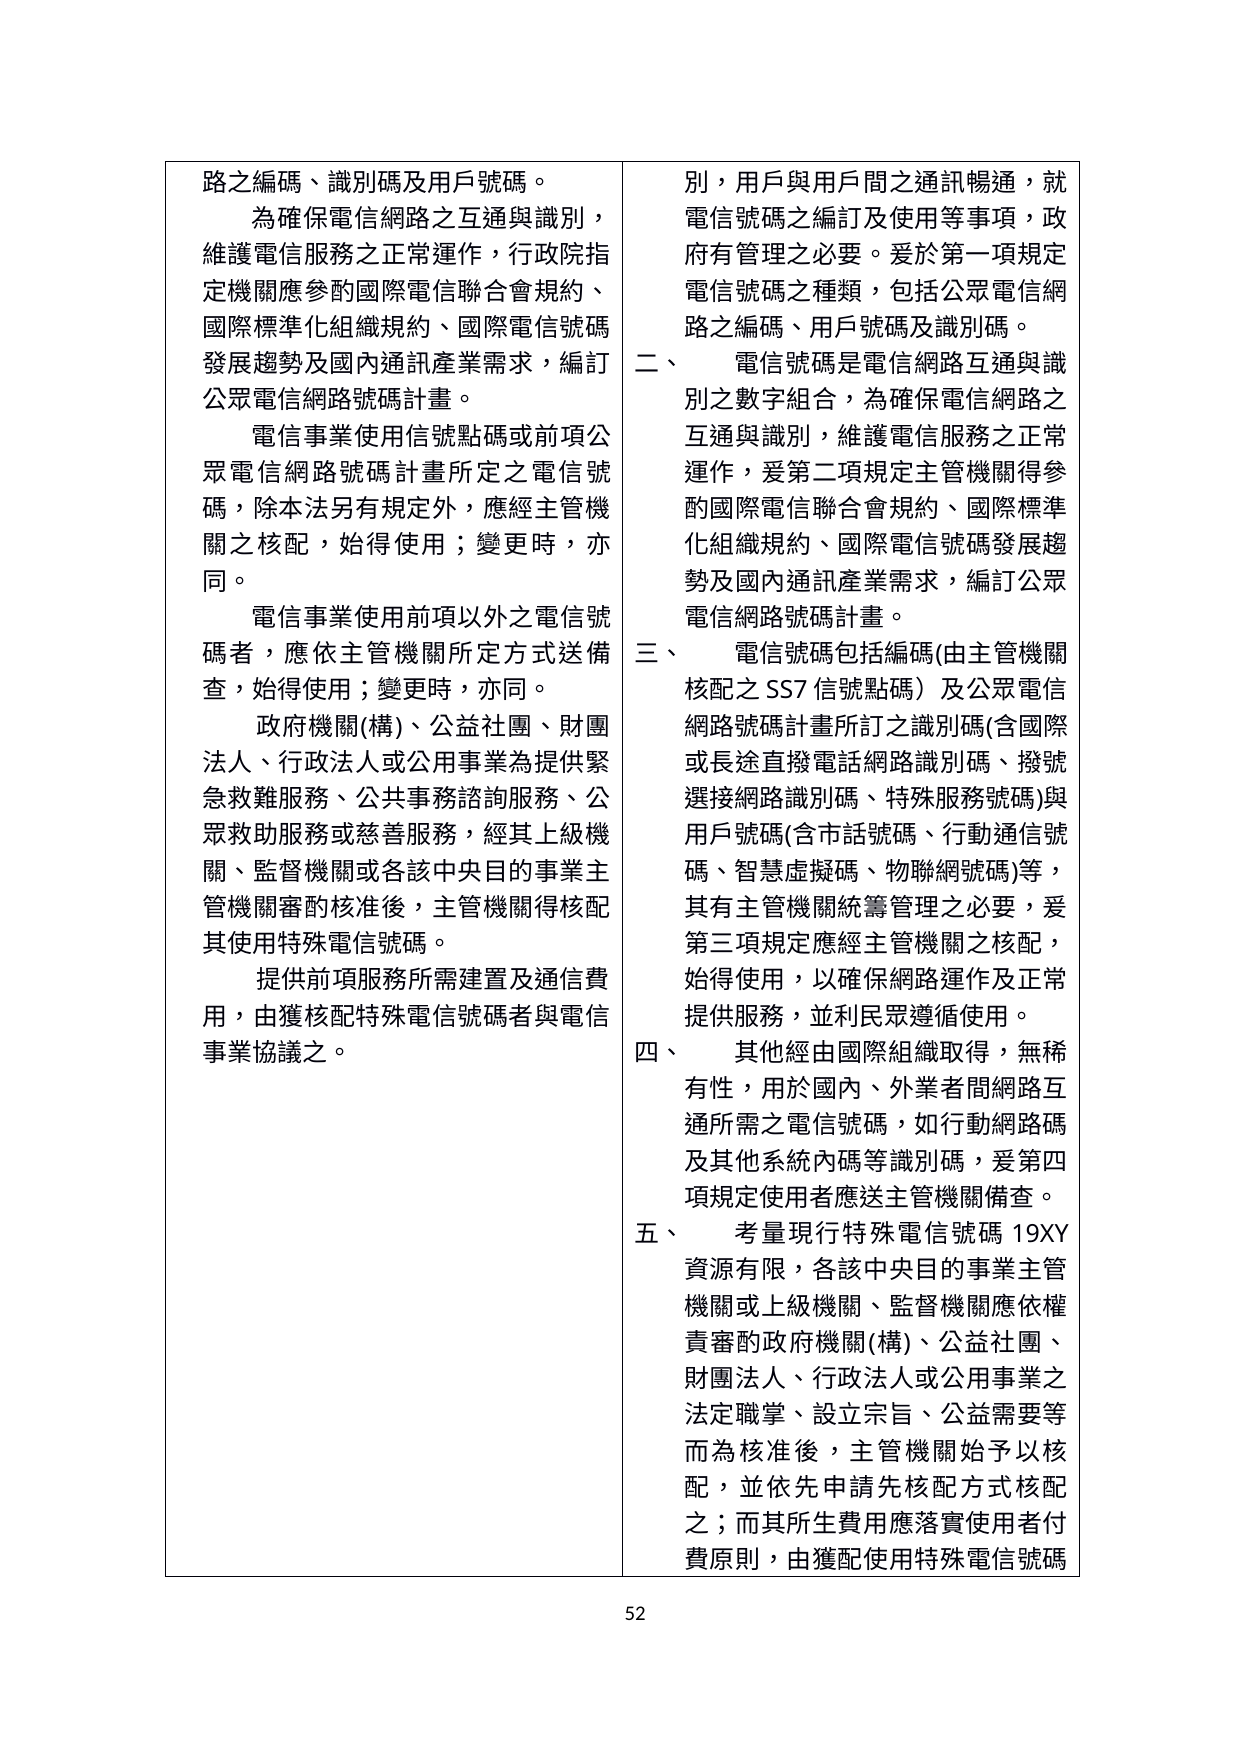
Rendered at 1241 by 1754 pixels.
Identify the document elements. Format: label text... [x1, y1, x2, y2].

table_cell 別，用戶與用戶間之通訊暢通，就電信號碼之編訂及使用等事項，政府有管理之必要。爰於第一項規定電信號碼之種類，包括公眾電信網路之編碼、用戶號碼及識別碼。 電信號碼是電信網路互通與識別之數字組合，為確保電信網路之互通與識別，維護電信服務之正常運作，爰第二項規定主管機關得參酌國際電信聯合會規約、國際標準化組織規約、國際電信號碼發展趨勢及國內通訊產業需求，編訂公眾電信網路號碼計畫。 電信號碼包括編碼(由主管機關核配之SS7信號點碼）及公眾電信網路號碼計畫所訂之識別碼(含國際或長途直撥電話網路識別碼、撥號選接網路識別碼、特殊服務號碼)與用戶號碼(含市話號碼、行動通信號碼、智慧虛擬碼、物聯網號碼)等，其有主管機關統籌管理之必要，爰第三項規定應經主管機關之核配，始得使用，以確保網路運作及正常提供服務，並利民眾遵循使用。 其他經由國際組織取得，無稀有性，用於國內、外業者間網路互通所需之電信號碼，如行動網路碼及其他系統內碼等識別碼，爰第四項規定使用者應送主管機關備查。 考量現行特殊電信號碼19XY資源有限，各該中央目的事業主管機關或上級機關、監督機關應依權責審酌政府機關(構)、公益社團、財團法人、行政法人或公用事業之法定職掌、設立宗旨、公益需要等而為核准後，主管機關始予以核配，並依先申請先核配方式核配之；而其所生費用應落實使用者付費原則，由獲配使用特殊電信號碼 [623, 162, 1079, 1576]
table_cell 路之編碼、識別碼及用戶號碼。 為確保電信網路之互通與識別，維護電信服務之正常運作，行政院指定機關應參酌國際電信聯合會規約、國際標準化組織規約、國際電信號碼發展趨勢及國內通訊產業需求，編訂公眾電信網路號碼計畫。 電信事業使用信號點碼或前項公眾電信網路號碼計畫所定之電信號碼，除本法另有規定外，應經主管機關之核配，始得使用；變更時，亦同。 電信事業使用前項以外之電信號碼者，應依主管機關所定方式送備查，始得使用；變更時，亦同。 政府機關(構)、公益社團、財團法人、行政法人或公用事業為提供緊急救難服務、公共事務諮詢服務、公眾救助服務或慈善服務，經其上級機關、監督機關或各該中央目的事業主管機關審酌核准後，主管機關得核配其使用特殊電信號碼。 提供前項服務所需建置及通信費用，由獲核配特殊電信號碼者與電信事業協議之。 [166, 162, 622, 1576]
